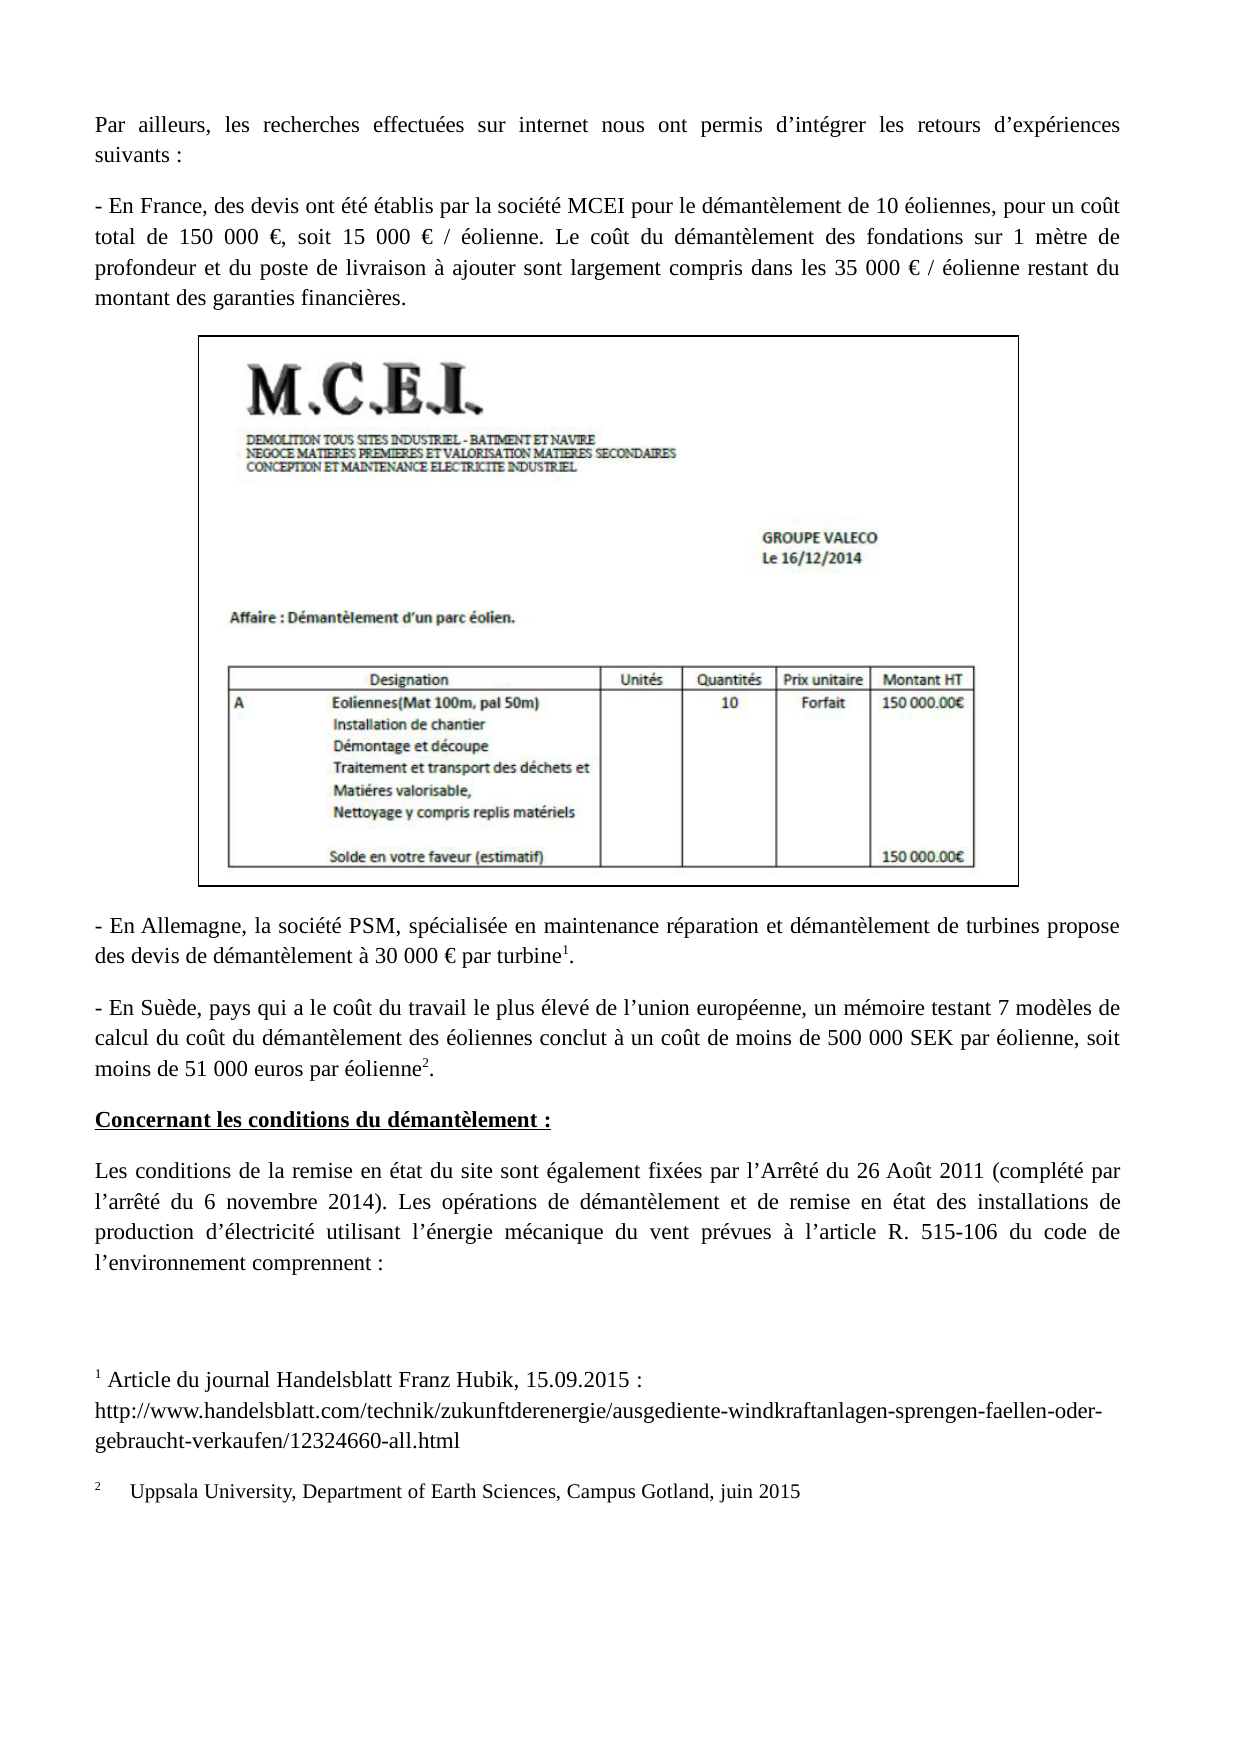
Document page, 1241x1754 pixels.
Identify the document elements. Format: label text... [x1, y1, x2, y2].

text - En France, des devis ont été établis par la société MCEI pour le démantèlement de 10 éoliennes, pour un coût total de 150 000 €, soit 15 000 € / éolienne. Le coût du démantèlement des fondations sur 1 mètre de profondeur et du poste de livraison à ajouter sont largement compris dans les 35 000 € / éolienne restant du montant des garanties financières. [94, 192, 1122, 310]
text - En Allemagne, la société PSM, spécialisée en maintenance réparation et démantèlement de turbines propose des devis de démantèlement à 30 000 € par turbine. [94, 912, 1122, 969]
text Concernant les conditions du démantèlement : [94, 1106, 1122, 1132]
text Les conditions de la remise en état du site sont également fixées par l’Arrêté du 26 Août 2011 (complété par l’arrêté du 6 novembre 2014). Les opérations de démantèlement et de remise en état des installations de production d’électricité utilisant l’énergie mécanique du vent prévues à l’article R. 515-106 du code de l’environnement comprennent : [94, 1157, 1122, 1275]
text - En Suède, pays qui a le coût du travail le plus élevé de l’union européenne, un mémoire testant 7 modèles de calcul du coût du démantèlement des éoliennes conclut à un coût de moins de 500 000 SEK par éolienne, soit moins de 51 000 euros par éolienne. [94, 993, 1122, 1081]
text Uppsala University, Department of Earth Sciences, Campus Gotland, juin 2015 [94, 1479, 1122, 1503]
text Article du journal Handelsblatt Franz Hubik, 15.09.2015 : http://www.handelsblatt.com/technik/zukunftderenergie/ausgediente-windkraftanlagen-sprengen-faellen-oder-gebraucht-verkaufen/12324660-all.html [94, 1366, 1122, 1454]
text Par ailleurs, les recherches effectuées sur internet nous ont permis d’intégrer les retours d’expériences suivants : [94, 110, 1122, 167]
